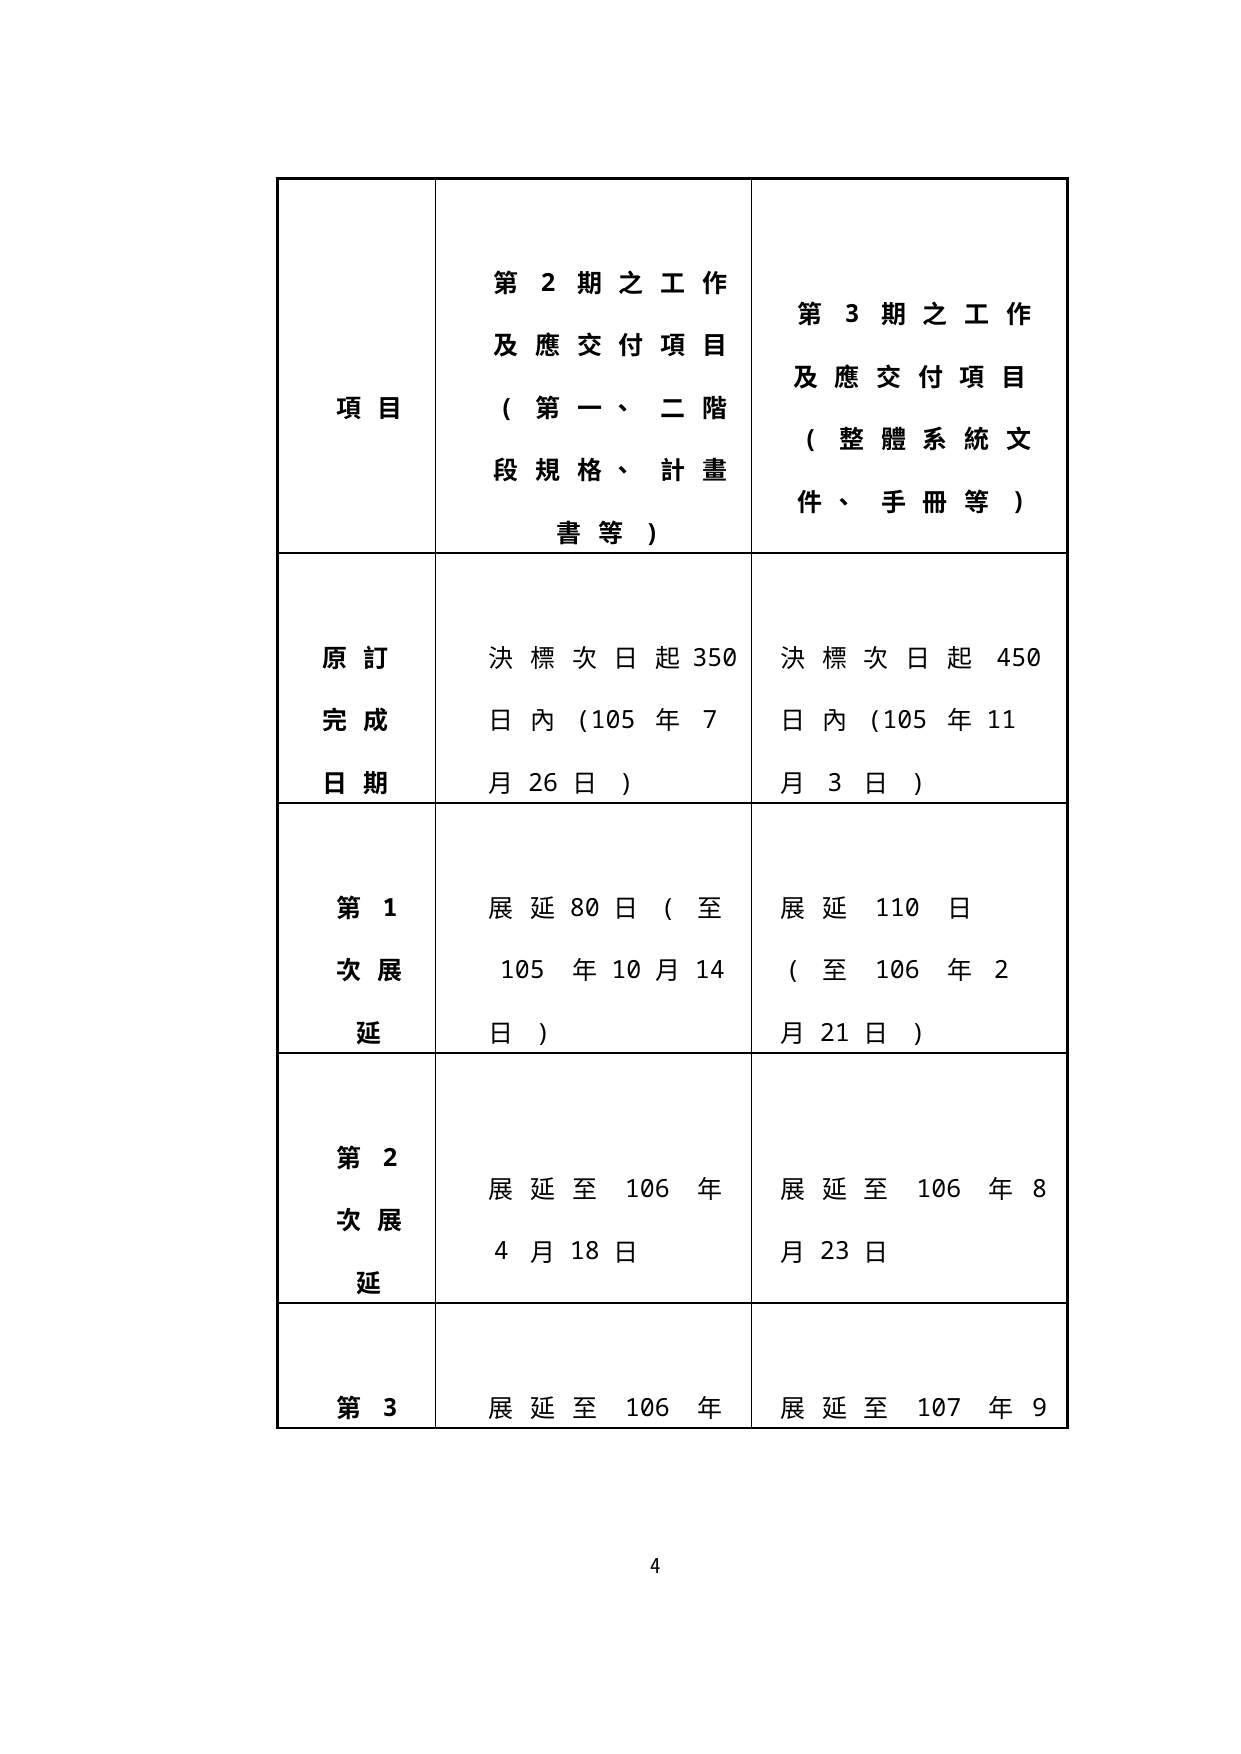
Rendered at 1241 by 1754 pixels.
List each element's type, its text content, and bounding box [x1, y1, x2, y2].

table_cell 展延80日(至105年10月14日) [436, 804, 751, 1052]
table_cell 展延至107年9 [752, 1304, 1066, 1427]
table_header 第3期之工作及應交付項目(整體系統文件、手冊等) [752, 180, 1066, 552]
table_cell 原訂完成日期 [279, 554, 435, 802]
table_cell 展延至106年 [436, 1304, 751, 1427]
table_cell 決標次日起450日內(105年11月3日) [752, 554, 1066, 802]
table_cell 第3 [279, 1304, 435, 1427]
table_cell 展延至106年4月18日 [436, 1054, 751, 1302]
table_cell 第2次展延 [279, 1054, 435, 1302]
table_header 項目 [279, 180, 435, 552]
table_cell 第1次展延 [279, 804, 435, 1052]
table_cell 展延110日(至106年2月21日) [752, 804, 1066, 1052]
table_header 第2期之工作及應交付項目(第一、二階段規格、計畫書等) [436, 180, 751, 552]
table_cell 展延至106年8月23日 [752, 1054, 1066, 1302]
table_cell 決標次日起350日內(105年7月26日) [436, 554, 751, 802]
